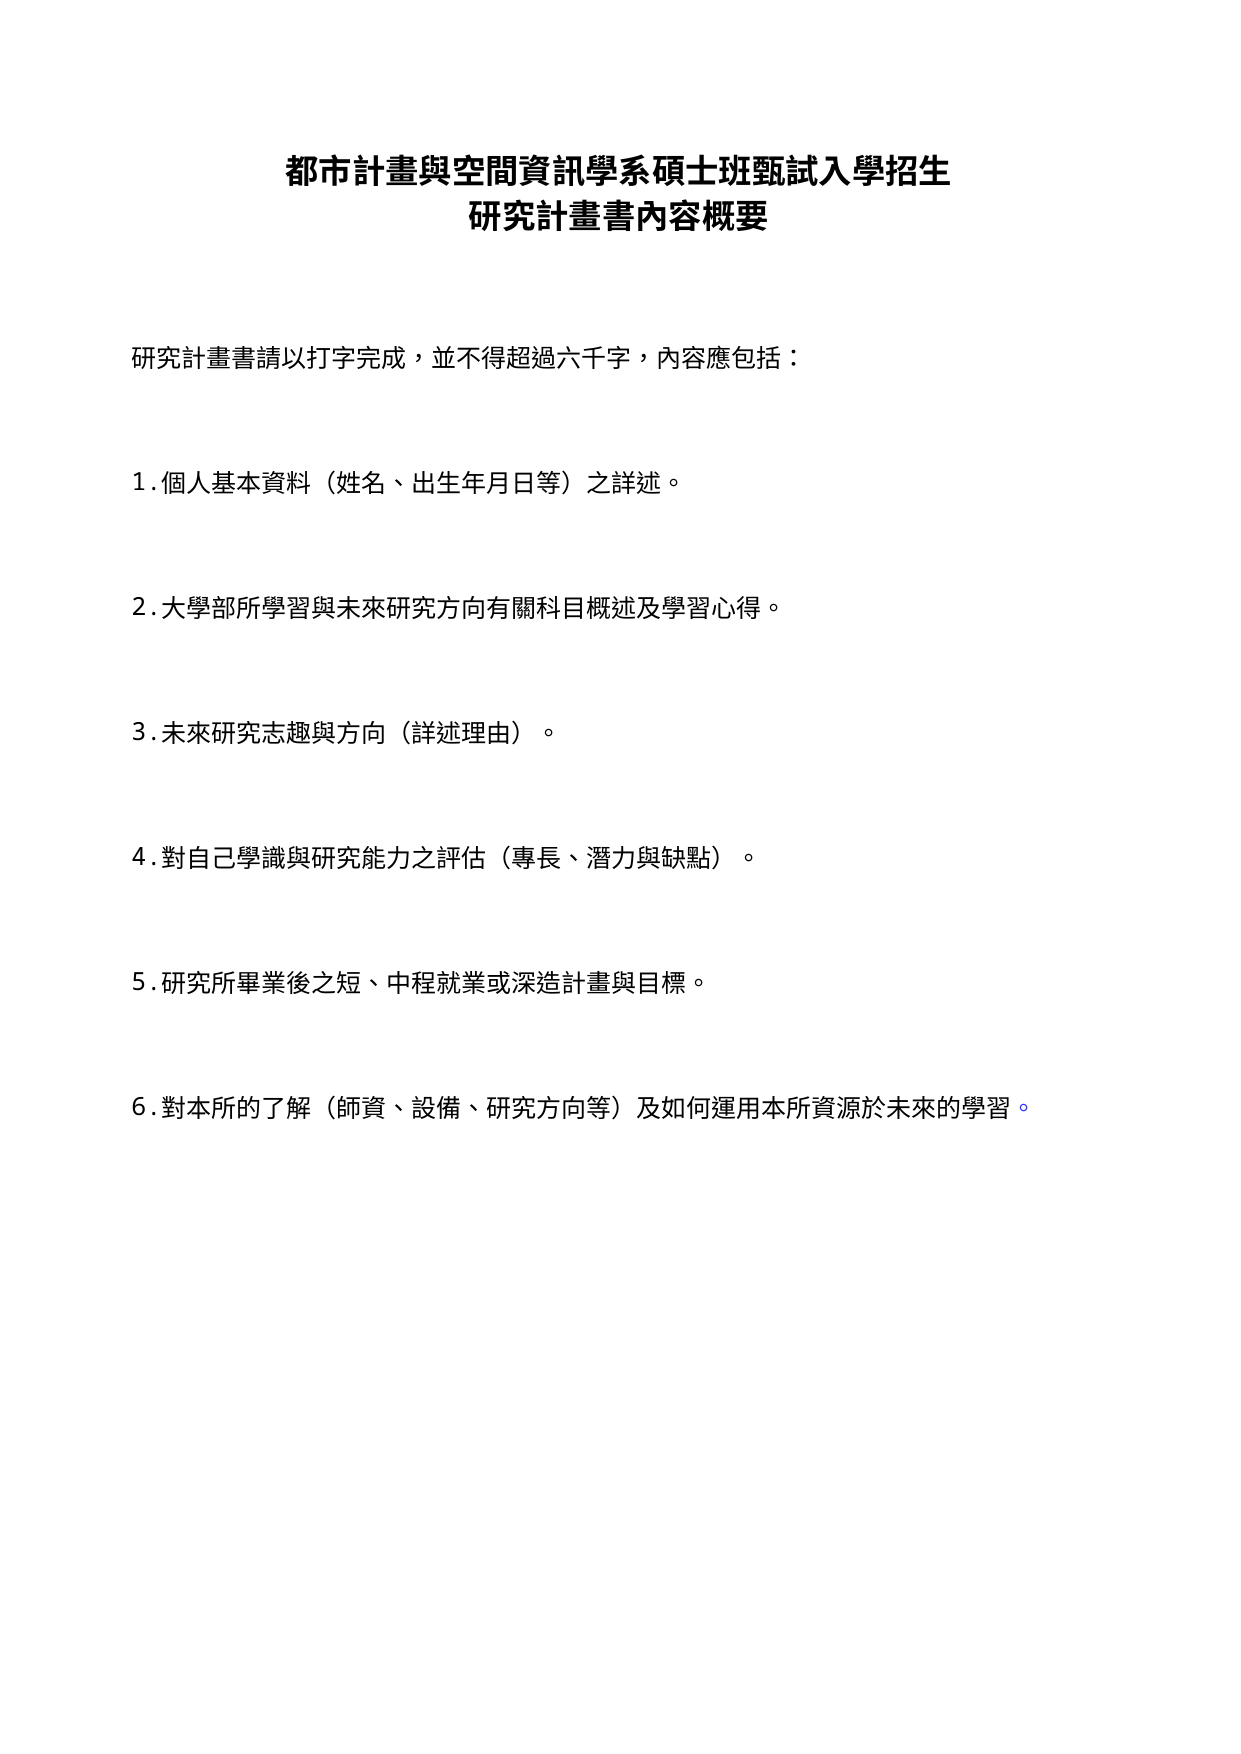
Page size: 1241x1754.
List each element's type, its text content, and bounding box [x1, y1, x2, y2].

text 1.個人基本資料（姓名、出生年月日等）之詳述。 [131, 439, 1106, 502]
text 6.對本所的了解（師資、設備、研究方向等）及如何運用本所資源於未來的學習。 [131, 1064, 1106, 1127]
text 都市計畫與空間資訊學系碩士班甄試入學招生 [131, 127, 1106, 189]
text 4.對自己學識與研究能力之評估（專長、潛力與缺點）。 [131, 814, 1106, 877]
text 3.未來研究志趣與方向（詳述理由）。 [131, 689, 1106, 752]
text 5.研究所畢業後之短、中程就業或深造計畫與目標。 [131, 939, 1106, 1002]
text 2.大學部所學習與未來研究方向有關科目概述及學習心得。 [131, 564, 1106, 627]
text 研究計畫書請以打字完成，並不得超過六千字，內容應包括： [131, 314, 1106, 377]
text 研究計畫書內容概要 [131, 189, 1106, 238]
